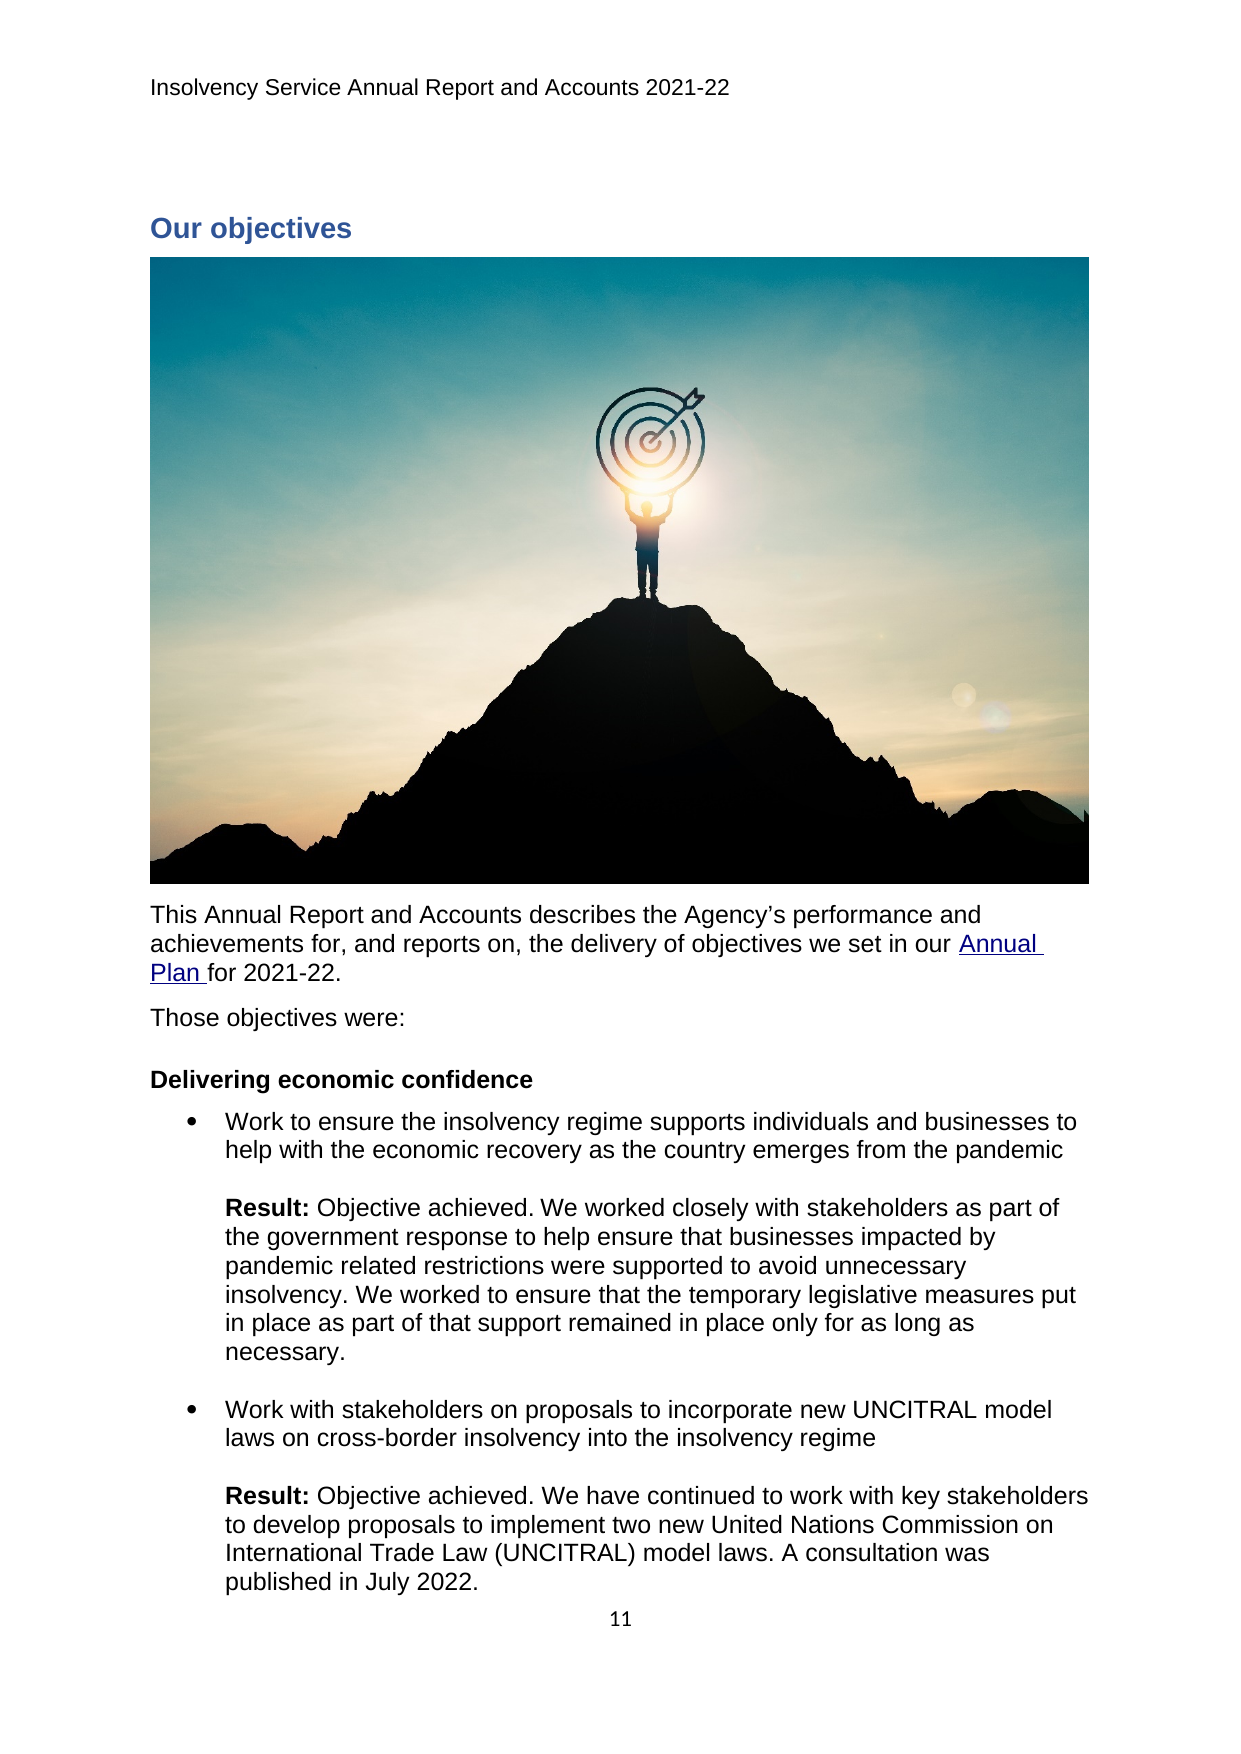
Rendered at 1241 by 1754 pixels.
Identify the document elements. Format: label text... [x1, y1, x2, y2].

list Work with stakeholders on proposals to incorporate new UNCITRAL model laws on cross-border insolvency into the insolvency regime [187, 1394, 1090, 1452]
text This Annual Report and Accounts describes the Agency’s performance and achievements for, and reports on, the delivery of objectives we set in our Annual Plan for 2021-22. [150, 900, 1090, 987]
list Work to ensure the insolvency regime supports individuals and businesses to help with the economic recovery as the country emerges from the pandemic [187, 1107, 1090, 1164]
list Result: Objective achieved. We worked closely with stakeholders as part of the government response to help ensure that businesses impacted by pandemic related restrictions were supported to avoid unnecessary insolvency. We worked to ensure that the temporary legislative measures put in place as part of that support remained in place only for as long as necessary. [225, 1193, 1090, 1366]
text Those objectives were: [150, 1003, 1090, 1032]
list Result: Objective achieved. We have continued to work with key stakeholders to develop proposals to implement two new United Nations Commission on International Trade Law (UNCITRAL) model laws. A consultation was published in July 2022. [225, 1481, 1090, 1596]
subtitle Our objectives [150, 211, 1090, 245]
subtitle Delivering economic confidence [150, 1065, 1090, 1094]
